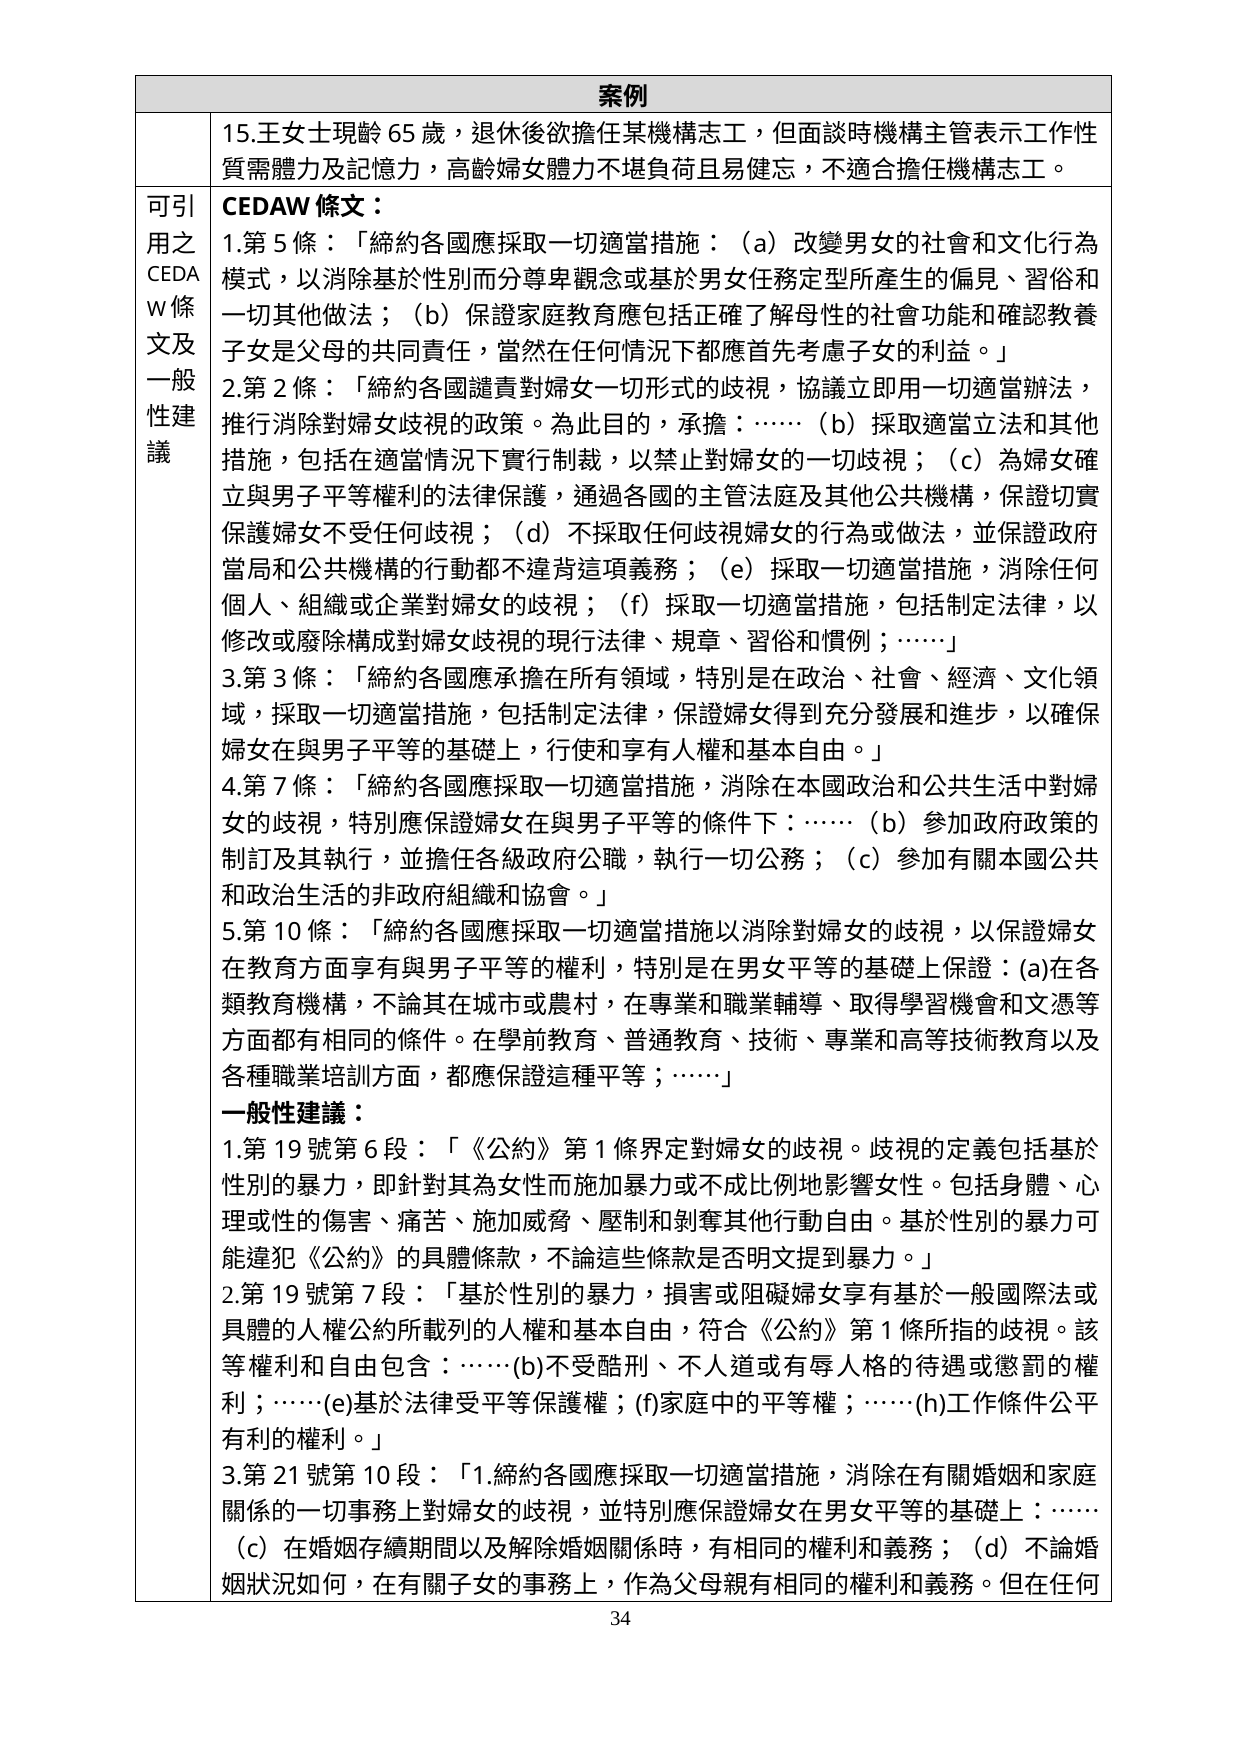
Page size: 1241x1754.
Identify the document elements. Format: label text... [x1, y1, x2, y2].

table_cell [136, 113, 210, 186]
table_header 案例 [136, 76, 1111, 112]
table_cell 可引用之CEDAW條文及一般性建議 [136, 187, 210, 1601]
table_cell 客家家族按照慣例與舊有文化，於生男丁時有做「新丁粄」之習俗，但林美美生女時卻沒有相同禮遇。 劉君只有1個女兒，劉君死亡後，長輩告知其女兒：「女性不能捧斗，應由劉君兄弟之男性子嗣捧斗」。 長於農村家庭之陳女，因家鄉風氣保守，常遭親友灌輸：（1）已婚的女兒大年初一不能回娘家，會把惡運帶給娘家；（2）生理期女性不潔，不能持香拜拜；（3）主祭一定是男生；（4）女孩不能列進族譜；（5）女性墮胎會有嬰靈跟隨等具有性別歧視的觀念。 王女懷有身孕，某日偕友參觀漁村，想登船體驗漁民工作生活，但遭船主拒絕，表示女性不能登船，孕婦「不淨」也不能登船，否則將會不吉利。 結婚當日，新娘李君上禮車坐定後，禮車剛起步時，新娘父母向禮車潑水，嘴裡唸著：「嫁出去的女兒如同潑出去的水」。 陳女士為研究臺灣宗教，前往廟會活動進行採訪，但過程中發現陣頭之傳承及演出皆無女性，均由男性進行陣頭演出。 王小美育有6個月大之嬰孩，因無人可幫忙看顧，經夫妻討論後，決定由先生向公司申請育嬰留職停薪，但公司認為照顧嬰孩傳統上是女性責任，而不予核可申請。 陳同學有意報考擔任警消人員，但是老師表示女性體能、膽識不適合從事警消相關工作。 田徑社的王同學頂著極短頭髮，穿著運動短褲來上學，急忙著要參加晨訓，但李主任見狀即上前加以訓斥：「妳看妳把自己弄成了什麼樣子！把自己搞成這樣不噁心嗎？明明是女生，還以為自己是男的，簡直就跟變態一樣！」被訓斥的王同學雖然感到委屈、被羞辱，但在李主任面前不敢有任何反駁，只能低著頭默默忍受。 學校的打掃工作分配常以男女生體力不同為理由，女生通常負責的掃地區域大部分都是室內空間，吳小美因而在校6年期間都是負責清潔室內地板，而男生負責的掃地區域常常是教室外的空間或倒垃圾。 張同學將於高中畢業，因父親於空軍服務之故，從小就嚮往駕駛戰鬥機，計劃畢業後報考軍校，但親友都認為擔任飛行員的工作需要體力，且跟機械有關的事物男性較熟悉，女性恐不能勝任。 傳統重男輕女觀念影響下，阿英的婆婆希望阿英能生男孩，因為她認為傳宗接代很重要，生女兒嫁出去是別人的。 A男自小被教導男生不得入廚房，也不需要協助分擔家務。婚後，因為雙薪家庭，雙方回家後都很疲累，太太要求家務分工及照顧子女，但遭到A男一口回絕……。 小青於參加職業試探活動時，選擇參加動力機械組，朝她當「黑手」的夢想前進，惟授課老師以「當黑手不適合妳吧！」「妳一個漂漂亮亮的女生怎麼能適應又黑又髒的工作環境！」等語，試圖勸退小青不要參加該組。 王女士現齡65歲，退休後欲擔任某機構志工，但面談時機構主管表示工作性質需體力及記憶力，高齡婦女體力不堪負荷且易健忘，不適合擔任機構志工。 [211, 113, 1111, 186]
table_cell CEDAW條文： 第5條：「締約各國應採取一切適當措施：（a）改變男女的社會和文化行為模式，以消除基於性別而分尊卑觀念或基於男女任務定型所產生的偏見、習俗和一切其他做法；（b）保證家庭教育應包括正確了解母性的社會功能和確認教養子女是父母的共同責任，當然在任何情況下都應首先考慮子女的利益。」 第2條：「締約各國譴責對婦女一切形式的歧視，協議立即用一切適當辦法，推行消除對婦女歧視的政策。為此目的，承擔：……（b）採取適當立法和其他措施，包括在適當情況下實行制裁，以禁止對婦女的一切歧視；（c）為婦女確立與男子平等權利的法律保護，通過各國的主管法庭及其他公共機構，保證切實保護婦女不受任何歧視；（d）不採取任何歧視婦女的行為或做法，並保證政府當局和公共機構的行動都不違背這項義務；（e）採取一切適當措施，消除任何個人、組織或企業對婦女的歧視；（f）採取一切適當措施，包括制定法律，以修改或廢除構成對婦女歧視的現行法律、規章、習俗和慣例；……」 第3條：「締約各國應承擔在所有領域，特別是在政治、社會、經濟、文化領域，採取一切適當措施，包括制定法律，保證婦女得到充分發展和進步，以確保婦女在與男子平等的基礎上，行使和享有人權和基本自由。」 第7條：「締約各國應採取一切適當措施，消除在本國政治和公共生活中對婦女的歧視，特別應保證婦女在與男子平等的條件下：……（b）參加政府政策的制訂及其執行，並擔任各級政府公職，執行一切公務；（c）參加有關本國公共和政治生活的非政府組織和協會。」 第10條：「締約各國應採取一切適當措施以消除對婦女的歧視，以保證婦女在教育方面享有與男子平等的權利，特別是在男女平等的基礎上保證：(a)在各類教育機構，不論其在城市或農村，在專業和職業輔導、取得學習機會和文憑等方面都有相同的條件。在學前教育、普通教育、技術、專業和高等技術教育以及各種職業培訓方面，都應保證這種平等；……」 一般性建議： 第19號第6段：「《公約》第1條界定對婦女的歧視。歧視的定義包括基於性別的暴力，即針對其為女性而施加暴力或不成比例地影響女性。包括身體、心理或性的傷害、痛苦、施加威脅、壓制和剝奪其他行動自由。基於性別的暴力可能違犯《公約》的具體條款，不論這些條款是否明文提到暴力。」 第19號第7段：「基於性別的暴力，損害或阻礙婦女享有基於一般國際法或具體的人權公約所載列的人權和基本自由，符合《公約》第1條所指的歧視。該等權利和自由包含：……(b)不受酷刑、不人道或有辱人格的待遇或懲罰的權利；……(e)基於法律受平等保護權；(f)家庭中的平等權；……(h)工作條件公平有利的權利。」 第21號第10段：「1.締約各國應採取一切適當措施，消除在有關婚姻和家庭關係的一切事務上對婦女的歧視，並特別應保證婦女在男女平等的基礎上：……（c）在婚姻存續期間以及解除婚姻關係時，有相同的權利和義務；（d）不論婚姻狀況如何，在有關子女的事務上，作為父母親有相同的權利和義務。但在任何 [211, 187, 1111, 1601]
